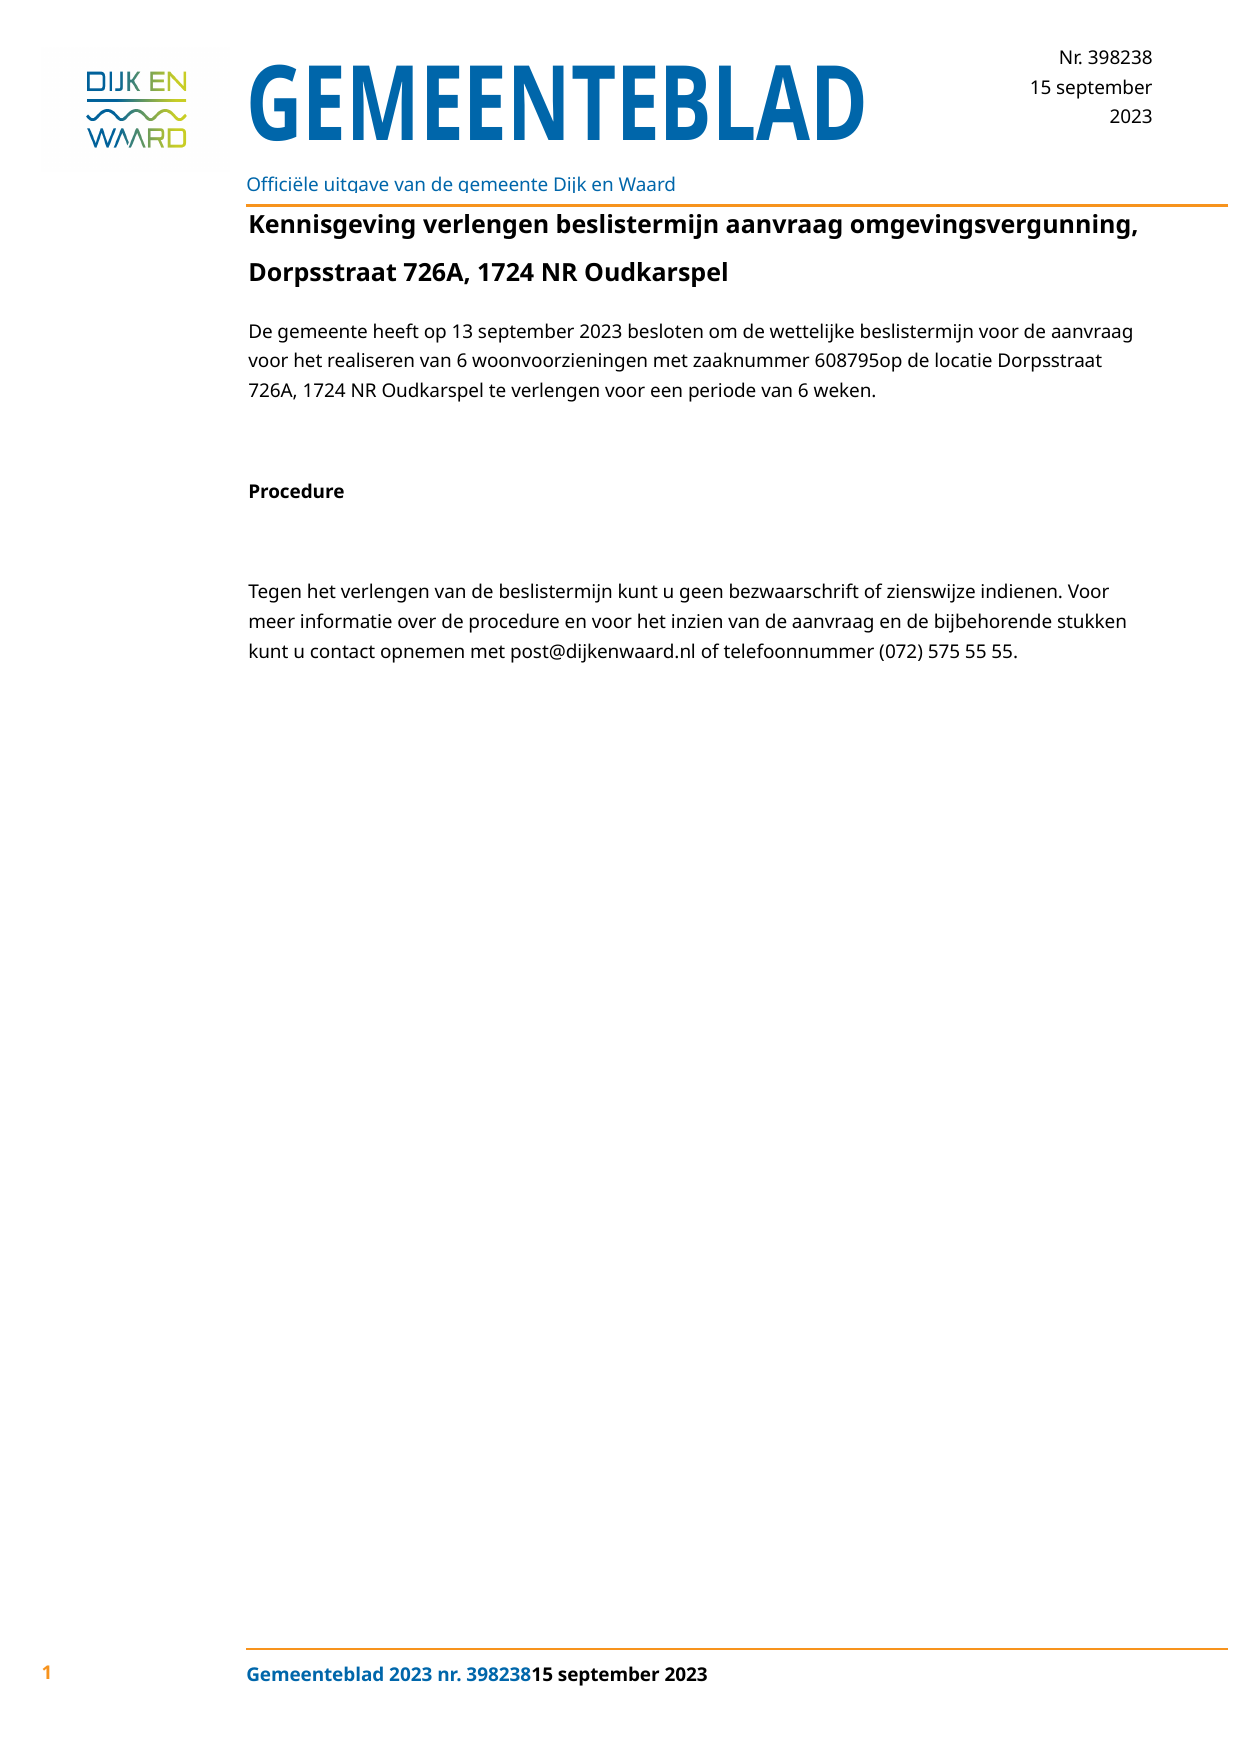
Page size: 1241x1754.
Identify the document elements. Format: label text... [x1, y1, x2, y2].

text Kennisgeving verlengen beslistermijn aanvraag omgevingsvergunning, Dorpsstraat 726A, 1724 NR Oudkarspel [248, 207, 1152, 288]
text Tegen het verlengen van de beslistermijn kunt u geen bezwaarschrift of zienswijze indienen. Voor meer informatie over de procedure en voor het inzien van de aanvraag en de bijbehorende stukken kunt u contact opnemen met post@dijkenwaard.nl of telefoonnummer (072) 575 55 55. [248, 579, 1152, 664]
text Procedure [248, 478, 1152, 504]
picture [41, 47, 231, 172]
text De gemeente heeft op 13 september 2023 besloten om de wettelijke beslistermijn voor de aanvraag voor het realiseren van 6 woonvoorzieningen met zaaknummer 608795op de locatie Dorpsstraat 726A, 1724 NR Oudkarspel te verlengen voor een periode van 6 weken. [248, 318, 1152, 403]
